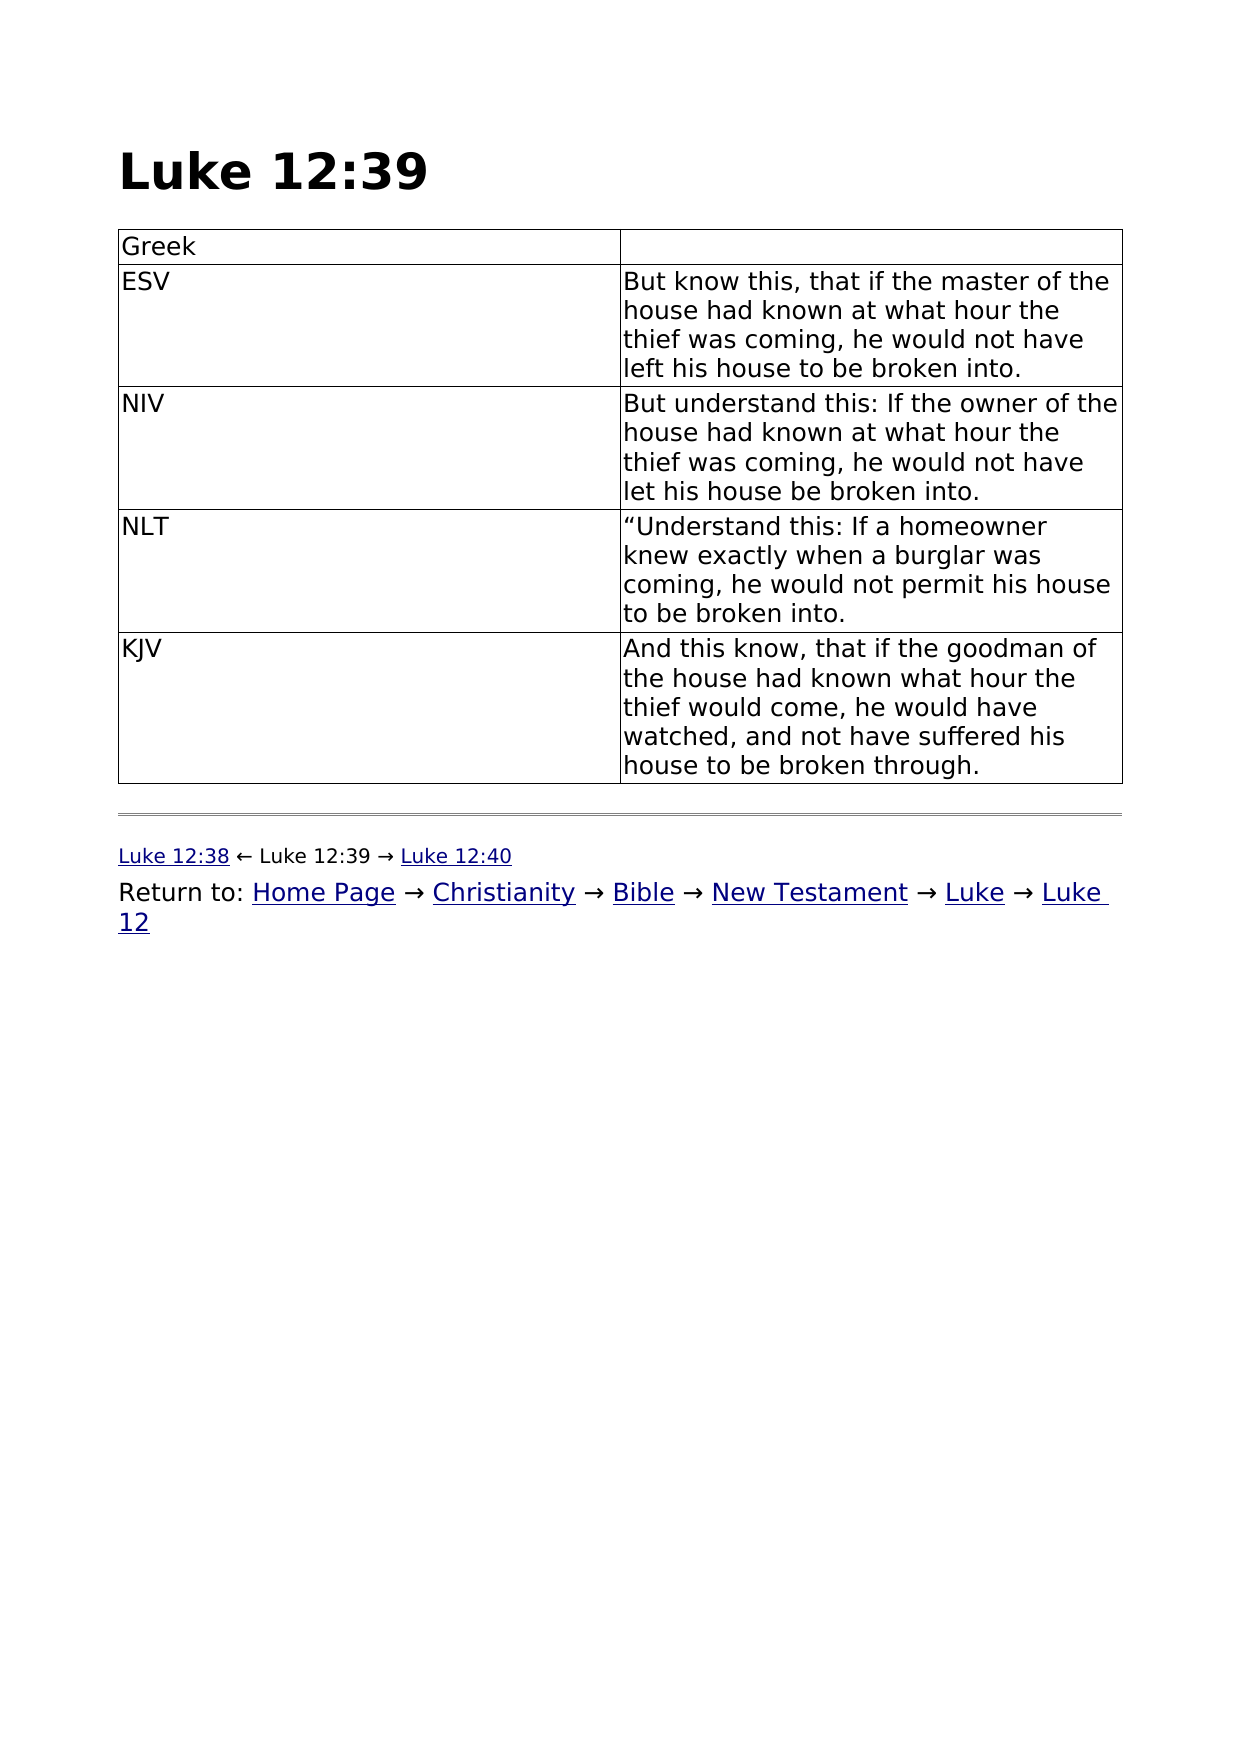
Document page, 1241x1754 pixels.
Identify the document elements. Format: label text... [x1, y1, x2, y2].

table_cell ESV [119, 265, 620, 386]
table_cell KJV [119, 633, 620, 783]
table_cell But know this, that if the master of the house had known at what hour the thief was coming, he would not have left his house to be broken into. [621, 265, 1122, 386]
subtitle Luke 12:39 [118, 143, 1122, 201]
table_cell NIV [119, 387, 620, 509]
table_cell But understand this: If the owner of the house had known at what hour the thief was coming, he would not have let his house be broken into. [621, 387, 1122, 509]
text Luke 12:38 ← Luke 12:39 → Luke 12:40 [118, 844, 1122, 879]
table_header [621, 230, 1122, 264]
table_cell “Understand this: If a homeowner knew exactly when a burglar was coming, he would not permit his house to be broken into. [621, 510, 1122, 632]
table_cell And this know, that if the goodman of the house had known what hour the thief would come, he would have watched, and not have suffered his house to be broken through. [621, 633, 1122, 783]
table_cell NLT [119, 510, 620, 632]
text Return to: Home Page → Christianity → Bible → New Testament → Luke → Luke 12 [118, 879, 1122, 937]
table_header Greek [119, 230, 620, 264]
